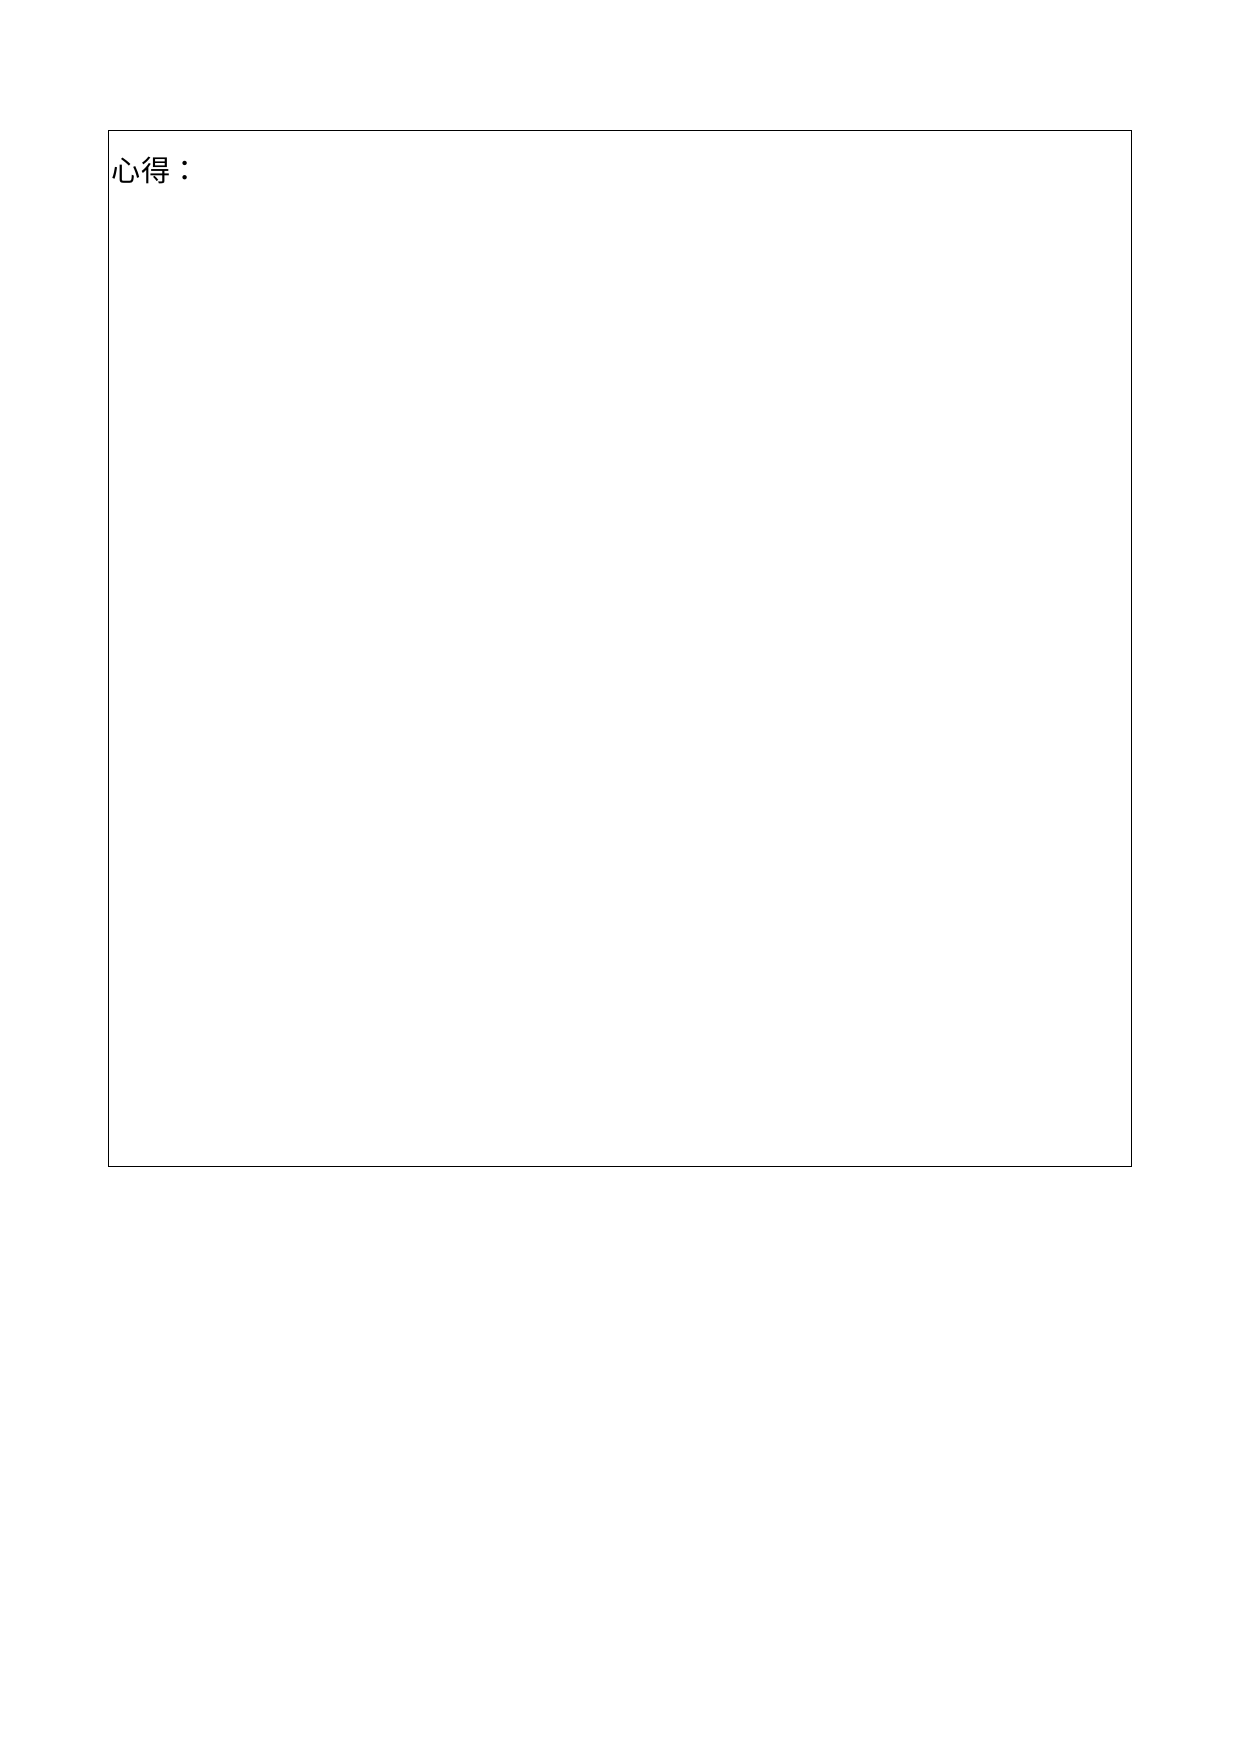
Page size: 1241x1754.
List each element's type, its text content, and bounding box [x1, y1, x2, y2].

table_cell 心得： [109, 131, 1131, 1166]
